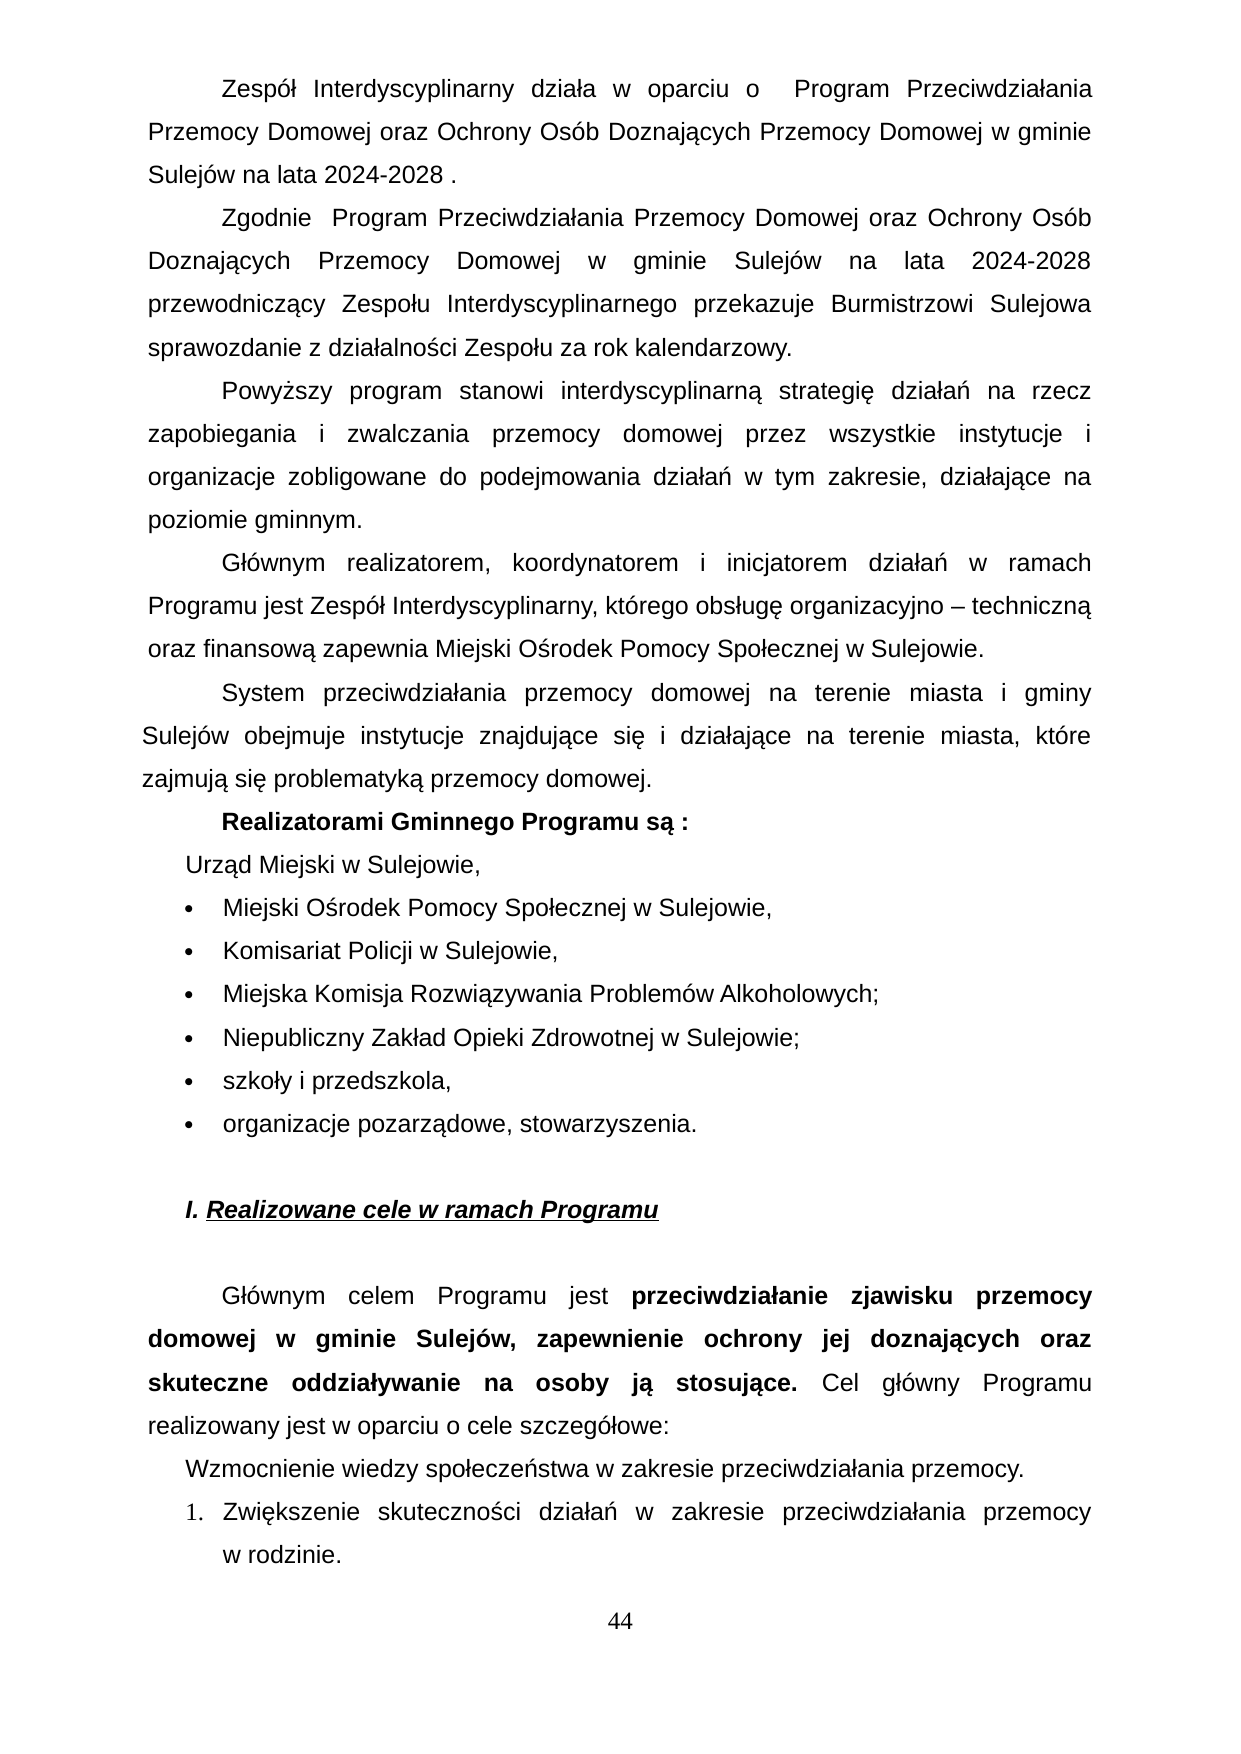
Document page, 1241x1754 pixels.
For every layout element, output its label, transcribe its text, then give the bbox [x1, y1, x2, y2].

text Zespół Interdyscyplinarny działa w oparciu o Program Przeciwdziałania Przemocy Domowej oraz Ochrony Osób Doznających Przemocy Domowej w gminie Sulejów na lata 2024-2028 . [148, 74, 1093, 189]
text Zgodnie Program Przeciwdziałania Przemocy Domowej oraz Ochrony Osób Doznających Przemocy Domowej w gminie Sulejów na lata 2024-2028 przewodniczący Zespołu Interdyscyplinarnego przekazuje Burmistrzowi Sulejowa sprawozdanie z działalności Zespołu za rok kalendarzowy. [148, 203, 1093, 361]
text System przeciwdziałania przemocy domowej na terenie miasta i gminy Sulejów obejmuje instytucje znajdujące się i działające na terenie miasta, które zajmują się problematyką przemocy domowej. [142, 677, 1093, 792]
text I. Realizowane cele w ramach Programu [185, 1195, 1093, 1224]
text Głównym celem Programu jest przeciwdziałanie zjawisku przemocy domowej w gminie Sulejów, zapewnienie ochrony jej doznających oraz skuteczne oddziaływanie na osoby ją stosujące. Cel główny Programu realizowany jest w oparciu o cele szczegółowe: [148, 1281, 1093, 1439]
list Miejski Ośrodek Pomocy Społecznej w Sulejowie, [185, 893, 1093, 922]
text Powyższy program stanowi interdyscyplinarną strategię działań na rzecz zapobiegania i zwalczania przemocy domowej przez wszystkie instytucje i organizacje zobligowane do podejmowania działań w tym zakresie, działające na poziomie gminnym. [148, 376, 1093, 534]
text Urząd Miejski w Sulejowie, [185, 850, 1093, 879]
text Realizatorami Gminnego Programu są : [142, 807, 1093, 836]
list organizacje pozarządowe, stowarzyszenia. [185, 1109, 1093, 1137]
list Niepubliczny Zakład Opieki Zdrowotnej w Sulejowie; [185, 1022, 1093, 1051]
text Głównym realizatorem, koordynatorem i inicjatorem działań w ramach Programu jest Zespół Interdyscyplinarny, którego obsługę organizacyjno – techniczną oraz finansową zapewnia Miejski Ośrodek Pomocy Społecznej w Sulejowie. [148, 548, 1093, 663]
list szkoły i przedszkola, [185, 1066, 1093, 1094]
list Miejska Komisja Rozwiązywania Problemów Alkoholowych; [185, 979, 1093, 1008]
text Wzmocnienie wiedzy społeczeństwa w zakresie przeciwdziałania przemocy. [185, 1454, 1093, 1482]
list Zwiększenie skuteczności działań w zakresie przeciwdziałania przemocy w rodzinie. [185, 1497, 1093, 1569]
list Komisariat Policji w Sulejowie, [185, 936, 1093, 965]
